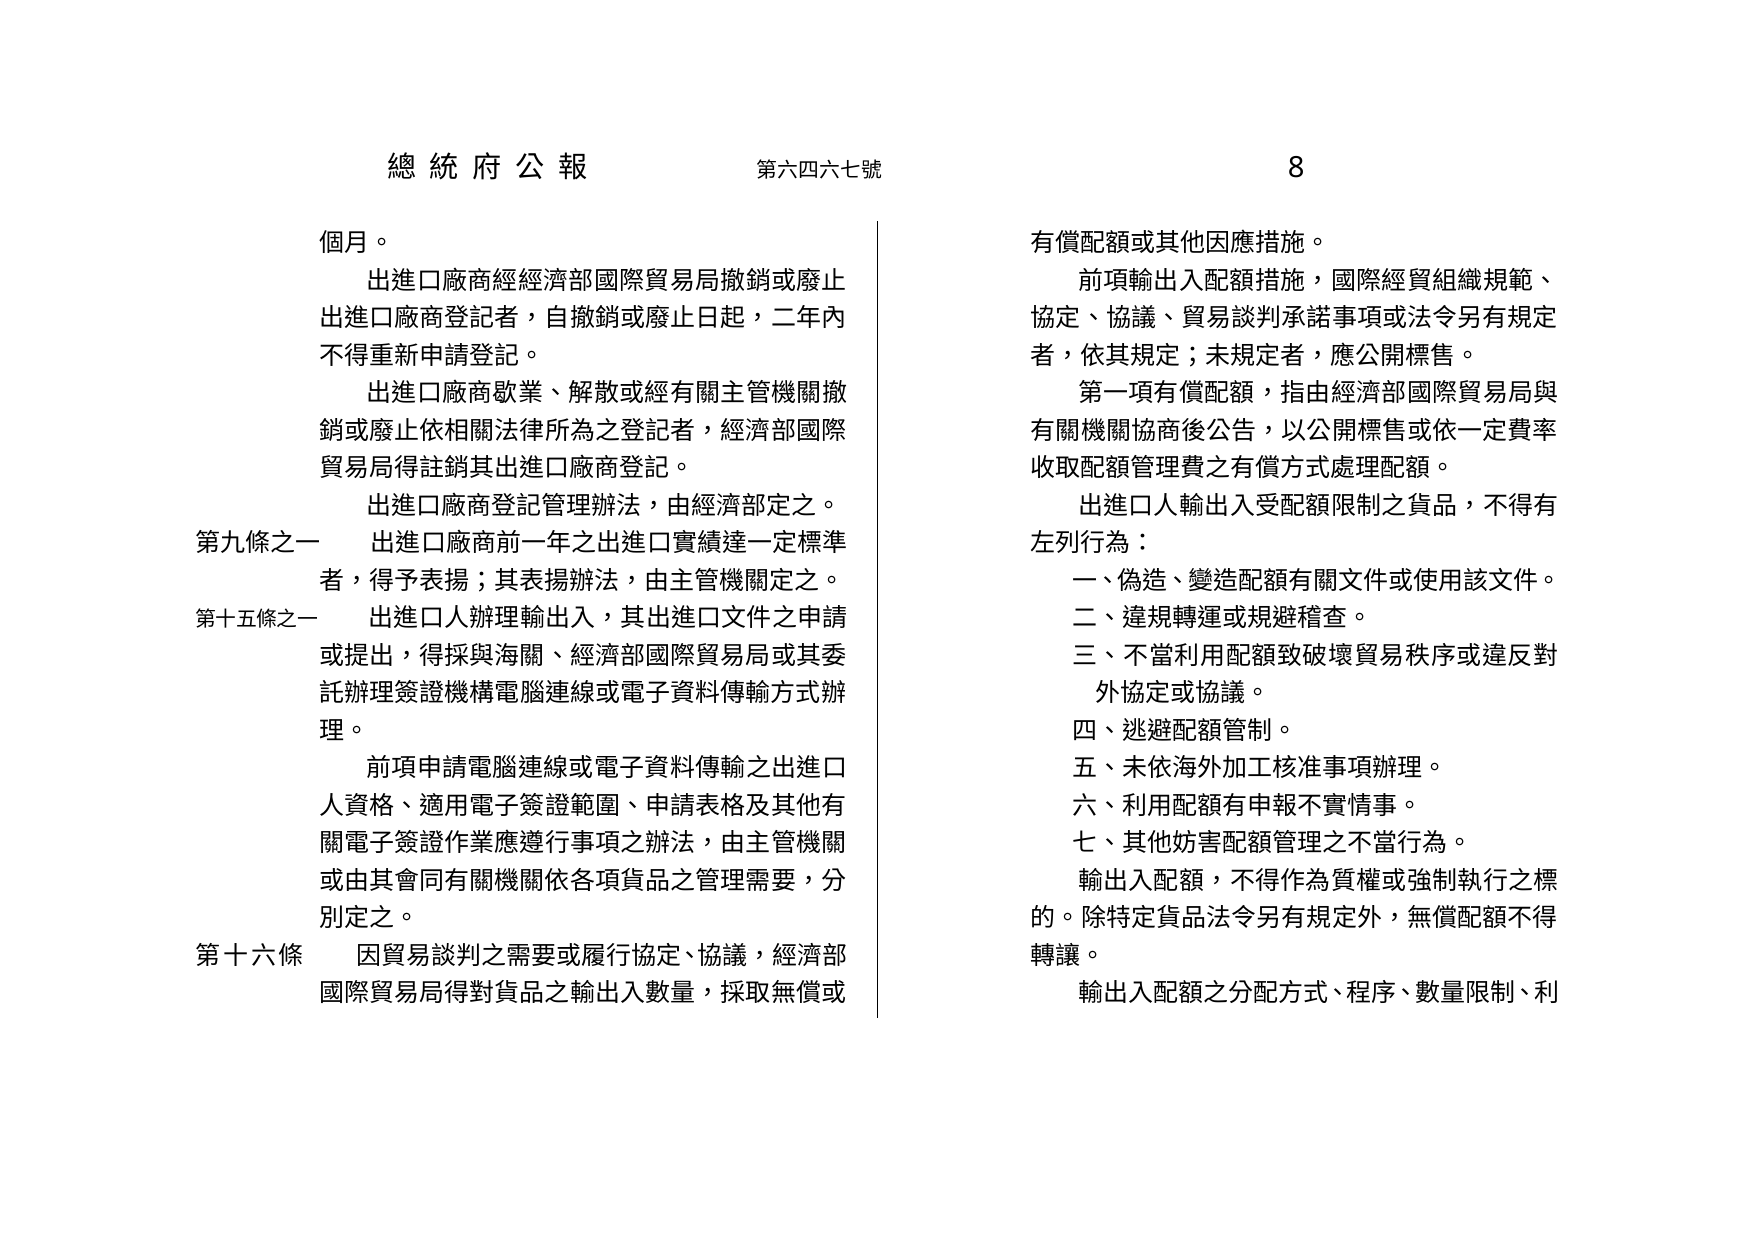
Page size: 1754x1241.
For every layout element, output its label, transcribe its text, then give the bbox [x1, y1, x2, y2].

text 二、違規轉運或規避稽查。 [1072, 597, 1559, 634]
text 出進口廠商登記管理辦法，由經濟部定之。 [319, 484, 847, 522]
text 七、其他妨害配額管理之不當行為。 [1072, 822, 1559, 859]
text 出進口人輸出入受配額限制之貨品，不得有左列行為： [1031, 484, 1559, 559]
text 第一項有償配額，指由經濟部國際貿易局與有關機關協商後公告，以公開標售或依一定費率收取配額管理費之有償方式處理配額。 [1031, 372, 1559, 484]
text 五、未依海外加工核准事項辦理。 [1072, 747, 1559, 784]
text 前項輸出入配額措施，國際經貿組織規範、協定、協議、貿易談判承諾事項或法令另有規定者，依其規定；未規定者，應公開標售。 [1031, 259, 1559, 372]
text 第十五條之一 出進口人辦理輸出入，其出進口文件之申請或提出，得採與海關、經濟部國際貿易局或其委託辦理簽證機構電腦連線或電子資料傳輸方式辦理。 [195, 597, 847, 747]
text 第九條之一 出進口廠商前一年之出進口實績達一定標準者，得予表揚；其表揚辦法，由主管機關定之。 [195, 522, 847, 597]
text 三、不當利用配額致破壞貿易秩序或違反對外協定或協議。 [1072, 634, 1559, 709]
text 個月。 [319, 222, 847, 259]
text 出進口廠商歇業、解散或經有關主管機關撤銷或廢止依相關法律所為之登記者，經濟部國際貿易局得註銷其出進口廠商登記。 [319, 372, 847, 484]
text 四、逃避配額管制。 [1072, 709, 1559, 747]
text 前項申請電腦連線或電子資料傳輸之出進口人資格、適用電子簽證範圍、申請表格及其他有關電子簽證作業應遵行事項之辦法，由主管機關或由其會同有關機關依各項貨品之管理需要，分別定之。 [319, 747, 847, 934]
text 第十六條 因貿易談判之需要或履行協定、協議，經濟部國際貿易局得對貨品之輸出入數量，採取無償或 [195, 934, 847, 1009]
text 六、利用配額有申報不實情事。 [1072, 784, 1559, 822]
text 輸出入配額之分配方式、程序、數量限制、利 [1031, 972, 1559, 1009]
text 一、偽造、變造配額有關文件或使用該文件。 [1072, 559, 1559, 597]
text 輸出入配額，不得作為質權或強制執行之標的。除特定貨品法令另有規定外，無償配額不得轉讓。 [1031, 859, 1559, 972]
text 有償配額或其他因應措施。 [907, 222, 1559, 259]
text 出進口廠商經經濟部國際貿易局撤銷或廢止出進口廠商登記者，自撤銷或廢止日起，二年內不得重新申請登記。 [319, 259, 847, 372]
